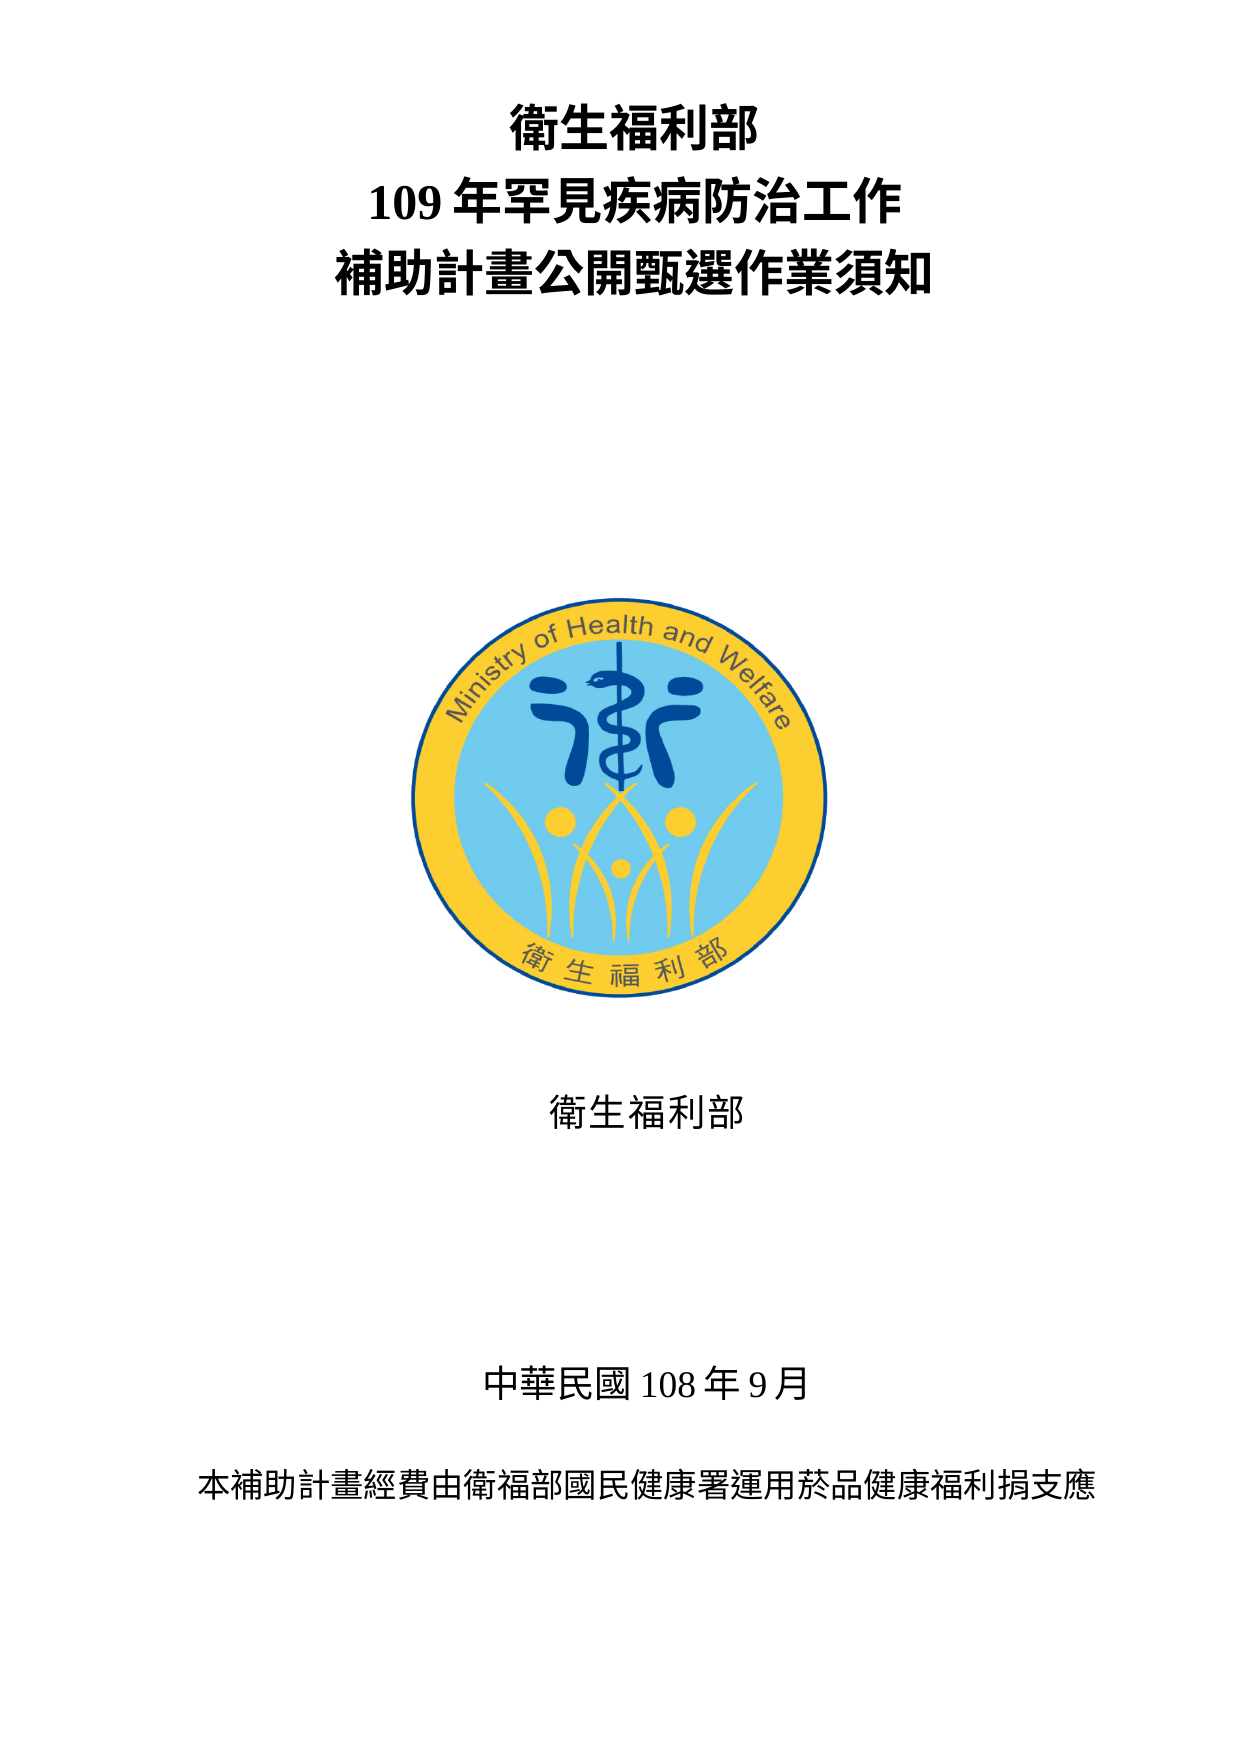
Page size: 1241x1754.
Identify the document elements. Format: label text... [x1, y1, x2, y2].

text 衛生福利部 [169, 1078, 1125, 1139]
text 補助計畫公開甄選作業須知 [244, 233, 1025, 306]
text 衛生福利部 [244, 89, 1025, 161]
picture [350, 563, 888, 1014]
text 中華民國108年9月 [169, 1354, 1125, 1408]
text 本補助計畫經費由衛福部國民健康署運用菸品健康福利捐支應 [169, 1459, 1125, 1507]
text 109年罕見疾病防治工作 [244, 161, 1025, 233]
